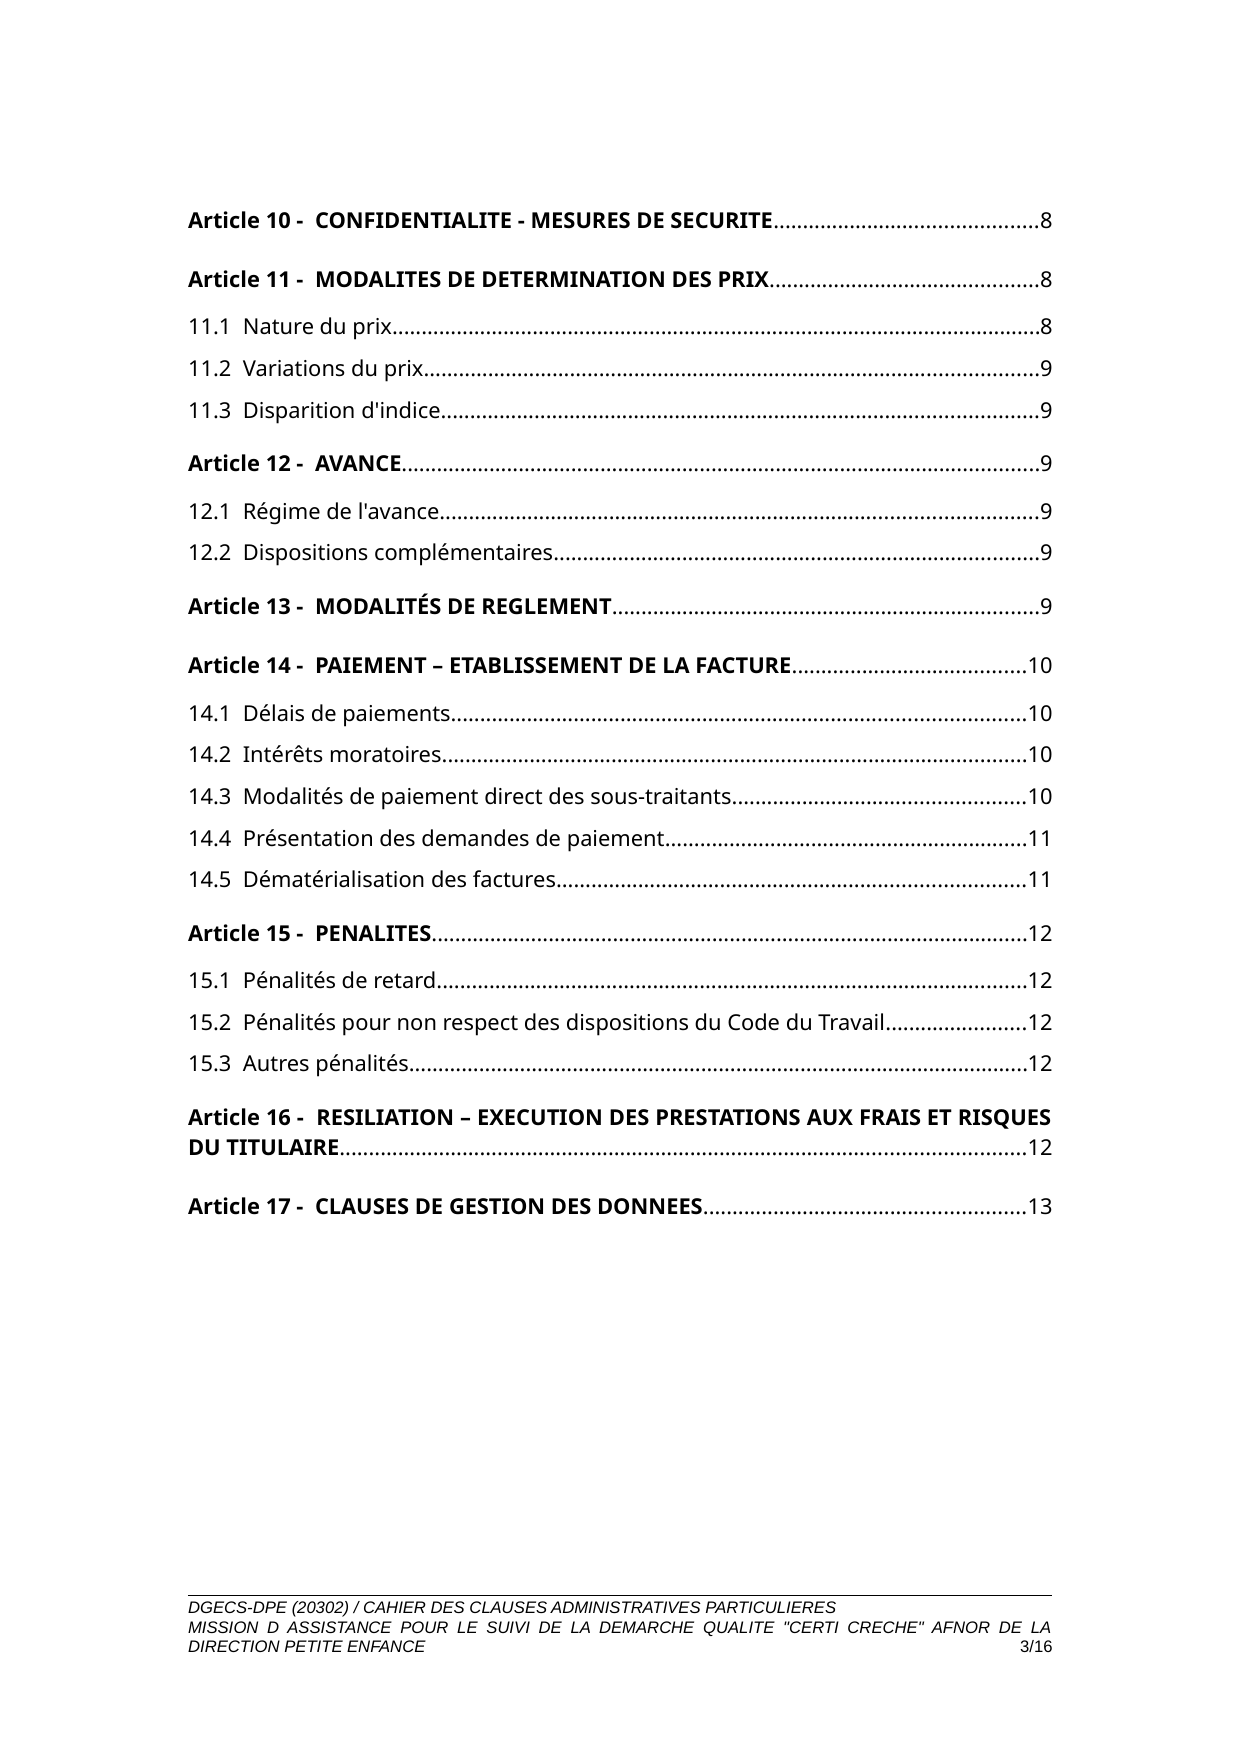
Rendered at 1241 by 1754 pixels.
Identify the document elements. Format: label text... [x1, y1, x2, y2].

text 11.1 Nature du prix 8 [188, 311, 1052, 341]
text Article 17 - CLAUSES DE GESTION DES DONNEES 13 [188, 1191, 1052, 1221]
text 14.2 Intérêts moratoires 10 [188, 739, 1052, 769]
text Article 10 - CONFIDENTIALITE - MESURES DE SECURITE 8 [188, 204, 1052, 234]
text 12.1 Régime de l'avance 9 [188, 496, 1052, 525]
text 14.5 Dématérialisation des factures 11 [188, 864, 1052, 894]
text Article 16 - RESILIATION – EXECUTION DES PRESTATIONS AUX FRAIS ET RISQUES DU TITULAIRE 12 [188, 1102, 1052, 1161]
text 15.2 Pénalités pour non respect des dispositions du Code du Travail 12 [188, 1007, 1052, 1037]
text 14.1 Délais de paiements 10 [188, 697, 1052, 727]
text 14.3 Modalités de paiement direct des sous-traitants 10 [188, 781, 1052, 811]
text 15.1 Pénalités de retard 12 [188, 965, 1052, 995]
text Article 15 - PENALITES 12 [188, 918, 1052, 947]
text 12.2 Dispositions complémentaires 9 [188, 537, 1052, 567]
text Article 14 - PAIEMENT – ETABLISSEMENT DE LA FACTURE 10 [188, 650, 1052, 680]
text Article 13 - MODALITÉS DE REGLEMENT 9 [188, 591, 1052, 621]
text Article 11 - MODALITES DE DETERMINATION DES PRIX 8 [188, 264, 1052, 294]
text 11.2 Variations du prix 9 [188, 353, 1052, 383]
text Article 12 - AVANCE 9 [188, 448, 1052, 478]
text 15.3 Autres pénalités 12 [188, 1048, 1052, 1078]
text 14.4 Présentation des demandes de paiement 11 [188, 822, 1052, 852]
text 11.3 Disparition d'indice 9 [188, 395, 1052, 424]
